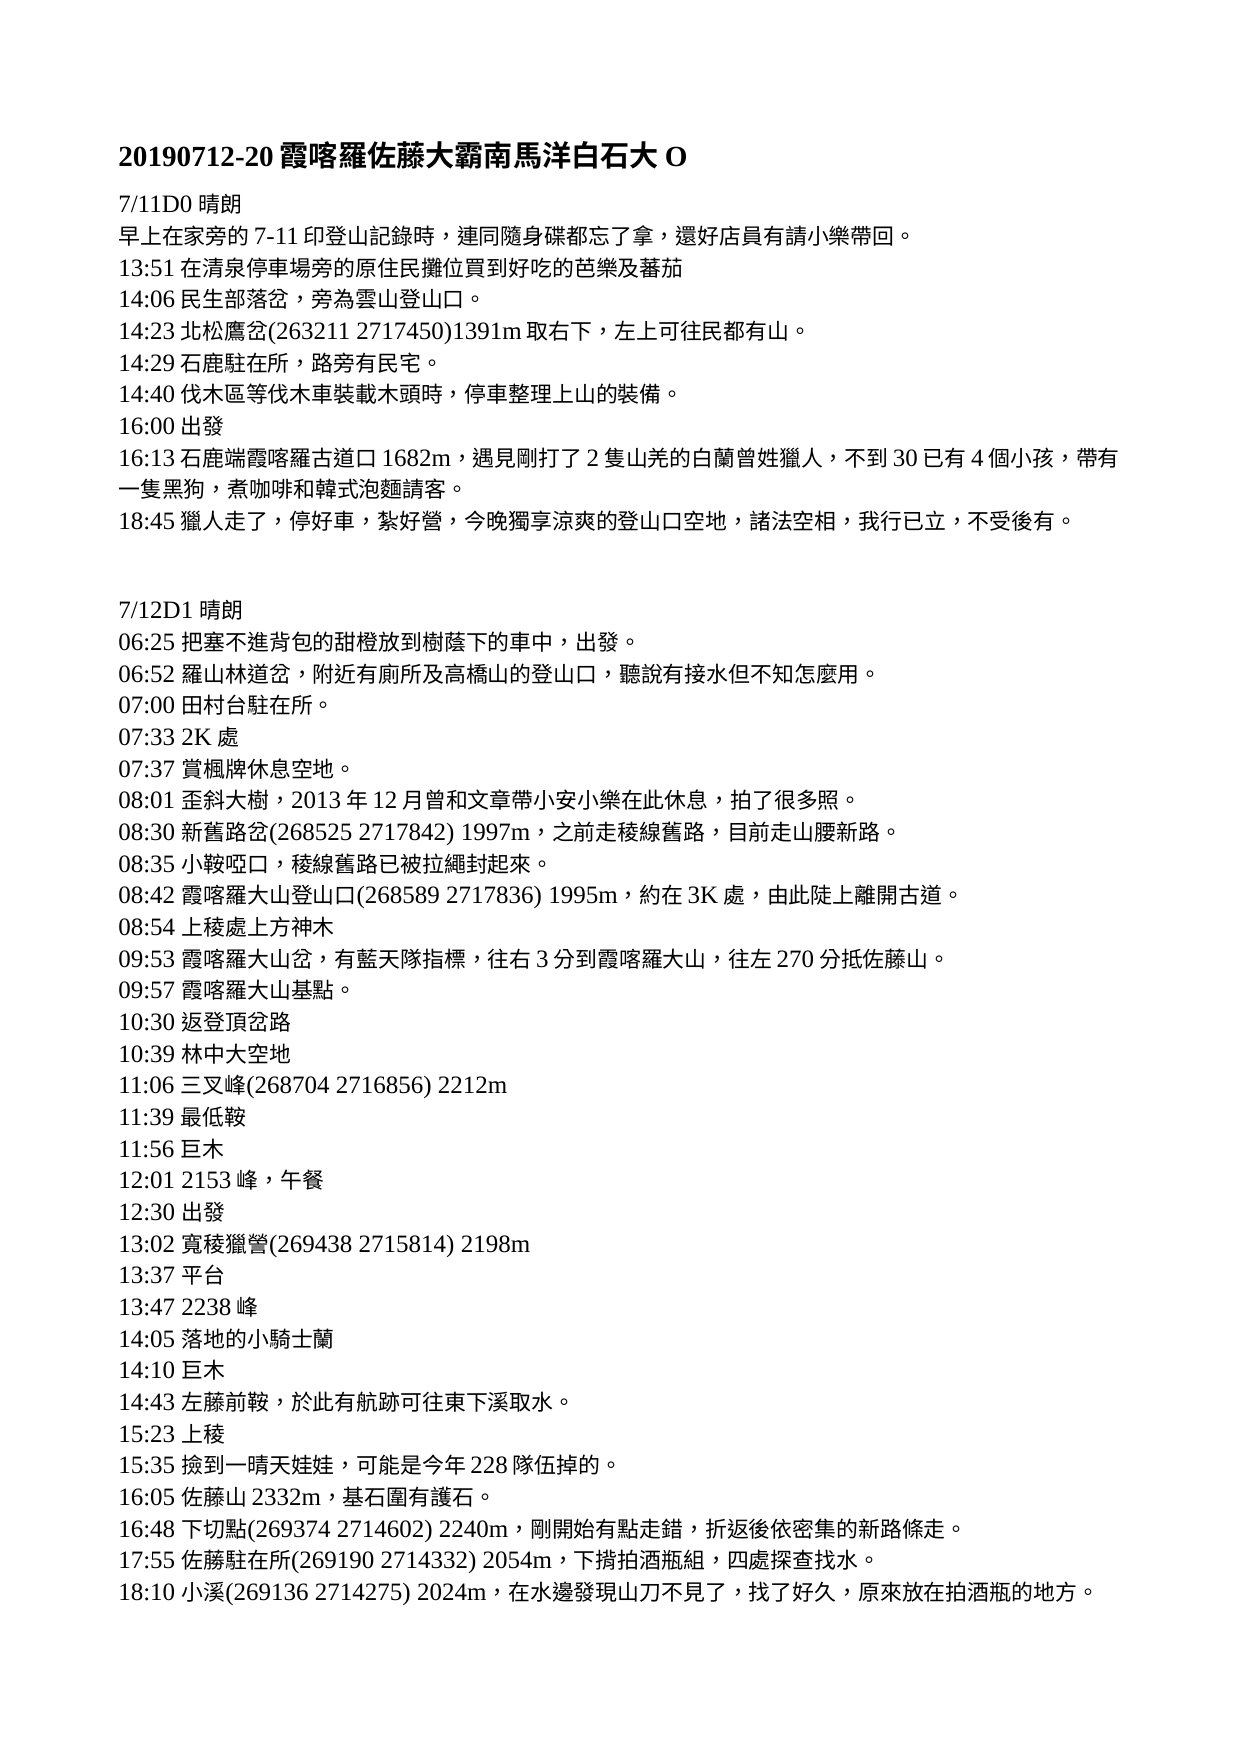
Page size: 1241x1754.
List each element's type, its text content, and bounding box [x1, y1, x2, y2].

subtitle 20190712-20霞喀羅佐藤大霸南馬洋白石大O [118, 133, 1122, 175]
text 7/11D0 晴朗 早上在家旁的7-11印登山記錄時，連同隨身碟都忘了拿，還好店員有請小樂帶回。 13:51在清泉停車場旁的原住民攤位買到好吃的芭樂及蕃茄 14:06民生部落岔，旁為雲山登山口。 14:23北松鷹岔(263211 2717450)1391m取右下，左上可往民都有山。 14:29石鹿駐在所，路旁有民宅。 14:40伐木區等伐木車裝載木頭時，停車整理上山的裝備。 16:00出發 16:13石鹿端霞喀羅古道口1682m，遇見剛打了2隻山羌的白蘭曾姓獵人，不到30已有4個小孩，帶有一隻黑狗，煮咖啡和韓式泡麵請客。 18:45獵人走了，停好車，紮好營，今晚獨享涼爽的登山口空地，諸法空相，我行已立，不受後有。 [118, 187, 1122, 536]
text 7/12D1 晴朗 06:25 把塞不進背包的甜橙放到樹蔭下的車中，出發。 06:52 羅山林道岔，附近有廁所及高橋山的登山口，聽說有接水但不知怎麼用。 07:00 田村台駐在所。 07:33 2K處 07:37 賞楓牌休息空地。 08:01 歪斜大樹，2013年12月曾和文章帶小安小樂在此休息，拍了很多照。 08:30 新舊路岔(268525 2717842) 1997m，之前走稜線舊路，目前走山腰新路。 08:35 小鞍啞口，稜線舊路已被拉繩封起來。 08:42 霞喀羅大山登山口(268589 2717836) 1995m，約在3K處，由此陡上離開古道。 08:54 上稜處上方神木 09:53 霞喀羅大山岔，有藍天隊指標，往右3分到霞喀羅大山，往左270分抵佐藤山。 09:57 霞喀羅大山基點。 10:30 返登頂岔路 10:39 林中大空地 11:06 三叉峰(268704 2716856) 2212m 11:39 最低鞍 11:56 巨木 12:01 2153峰，午餐 12:30 出發 13:02 寬稜獵謍(269438 2715814) 2198m 13:37 平台 13:47 2238峰 14:05 落地的小騎士蘭 14:10 巨木 14:43 左藤前鞍，於此有航跡可往東下溪取水。 15:23 上稜 15:35 撿到一晴天娃娃，可能是今年228隊伍掉的。 16:05 佐藤山2332m，基石圍有護石。 16:48 下切點(269374 2714602) 2240m，剛開始有點走錯，折返後依密集的新路條走。 17:55 佐蕂駐在所(269190 2714332) 2054m，下揹拍酒瓶組，四處探查找水。 18:10 小溪(269136 2714275) 2024m，在水邊發現山刀不見了，找了好久，原來放在拍酒瓶的地方。 [118, 593, 1122, 1607]
